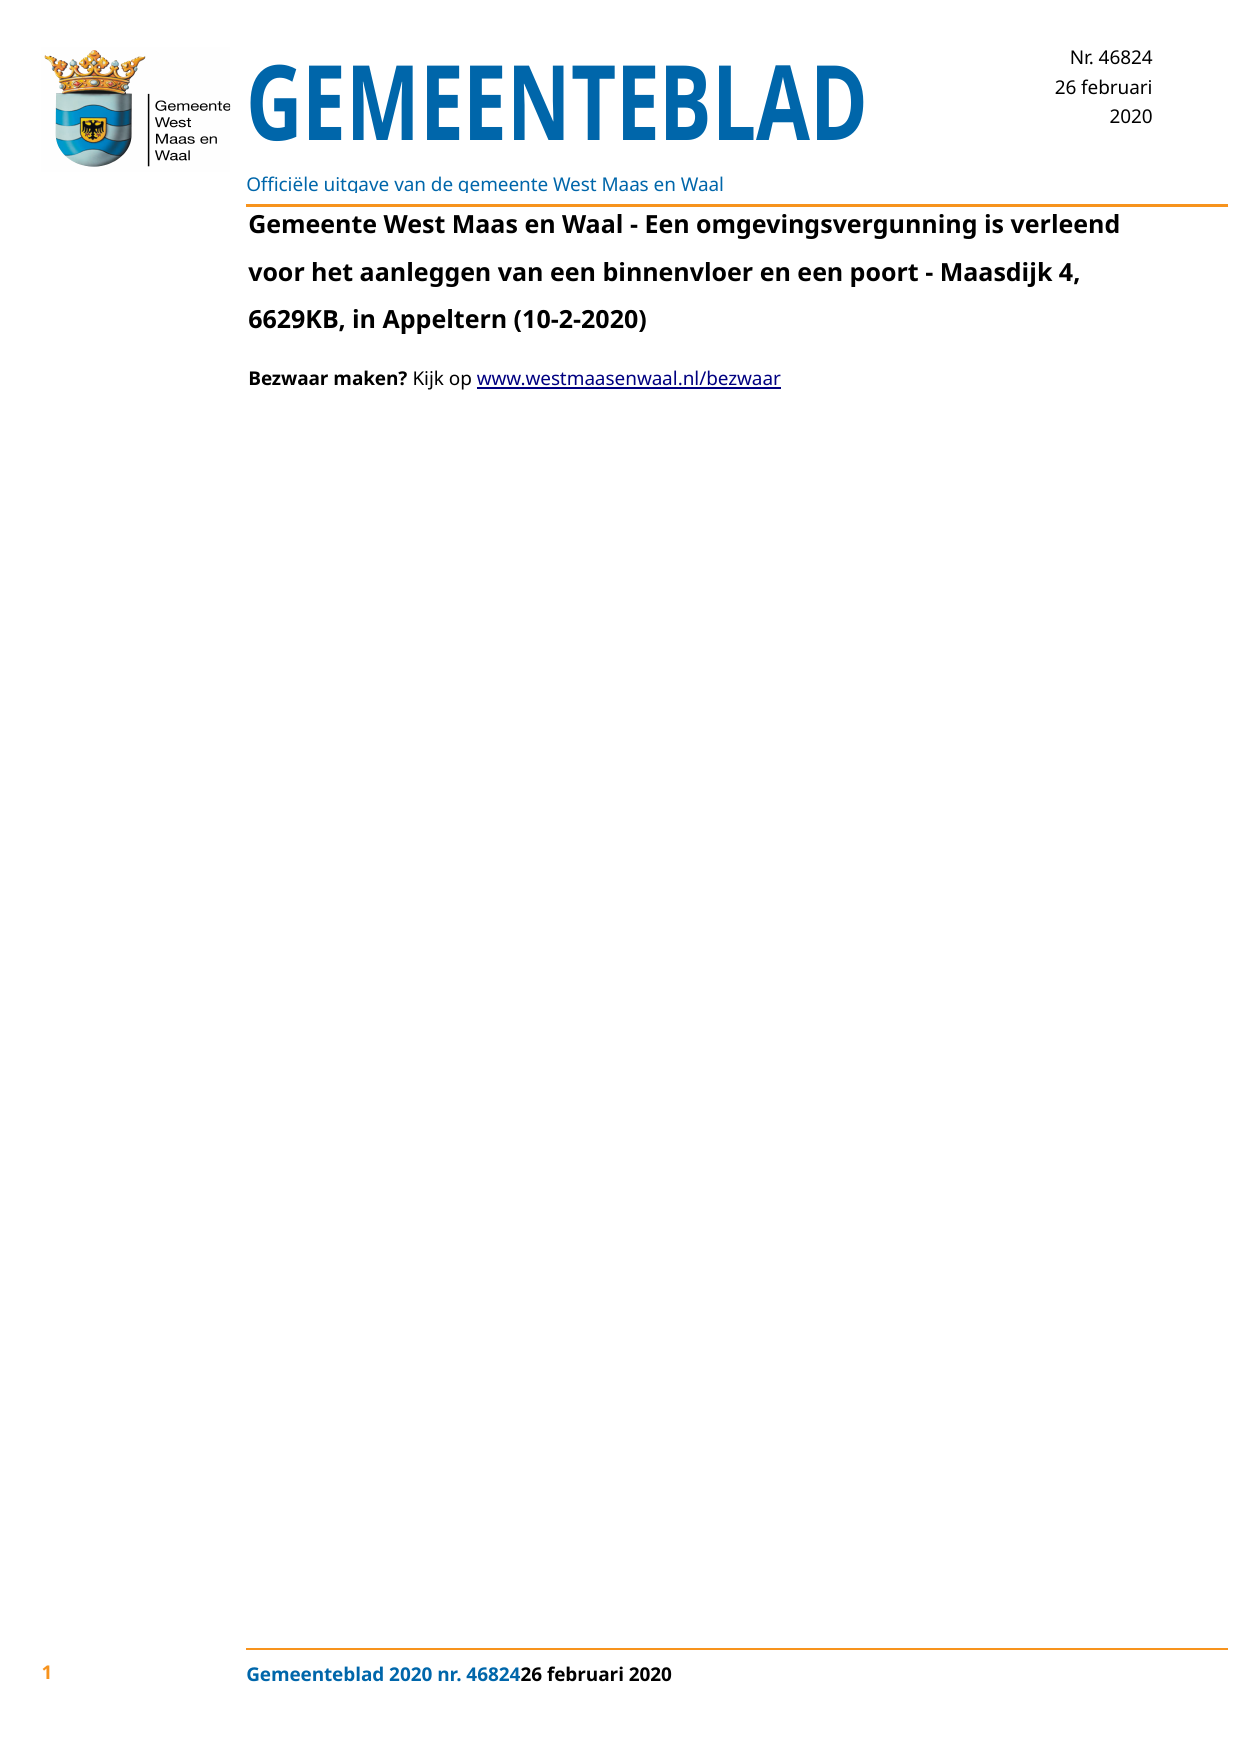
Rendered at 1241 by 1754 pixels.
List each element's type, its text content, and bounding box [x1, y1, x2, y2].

text Bezwaar maken? Kijk op www.westmaasenwaal.nl/bezwaar [248, 366, 1152, 391]
picture [41, 47, 231, 172]
text Gemeente West Maas en Waal - Een omgevingsvergunning is verleend voor het aanleggen van een binnenvloer en een poort - Maasdijk 4, 6629KB, in Appeltern (10-2-2020) [248, 207, 1152, 336]
